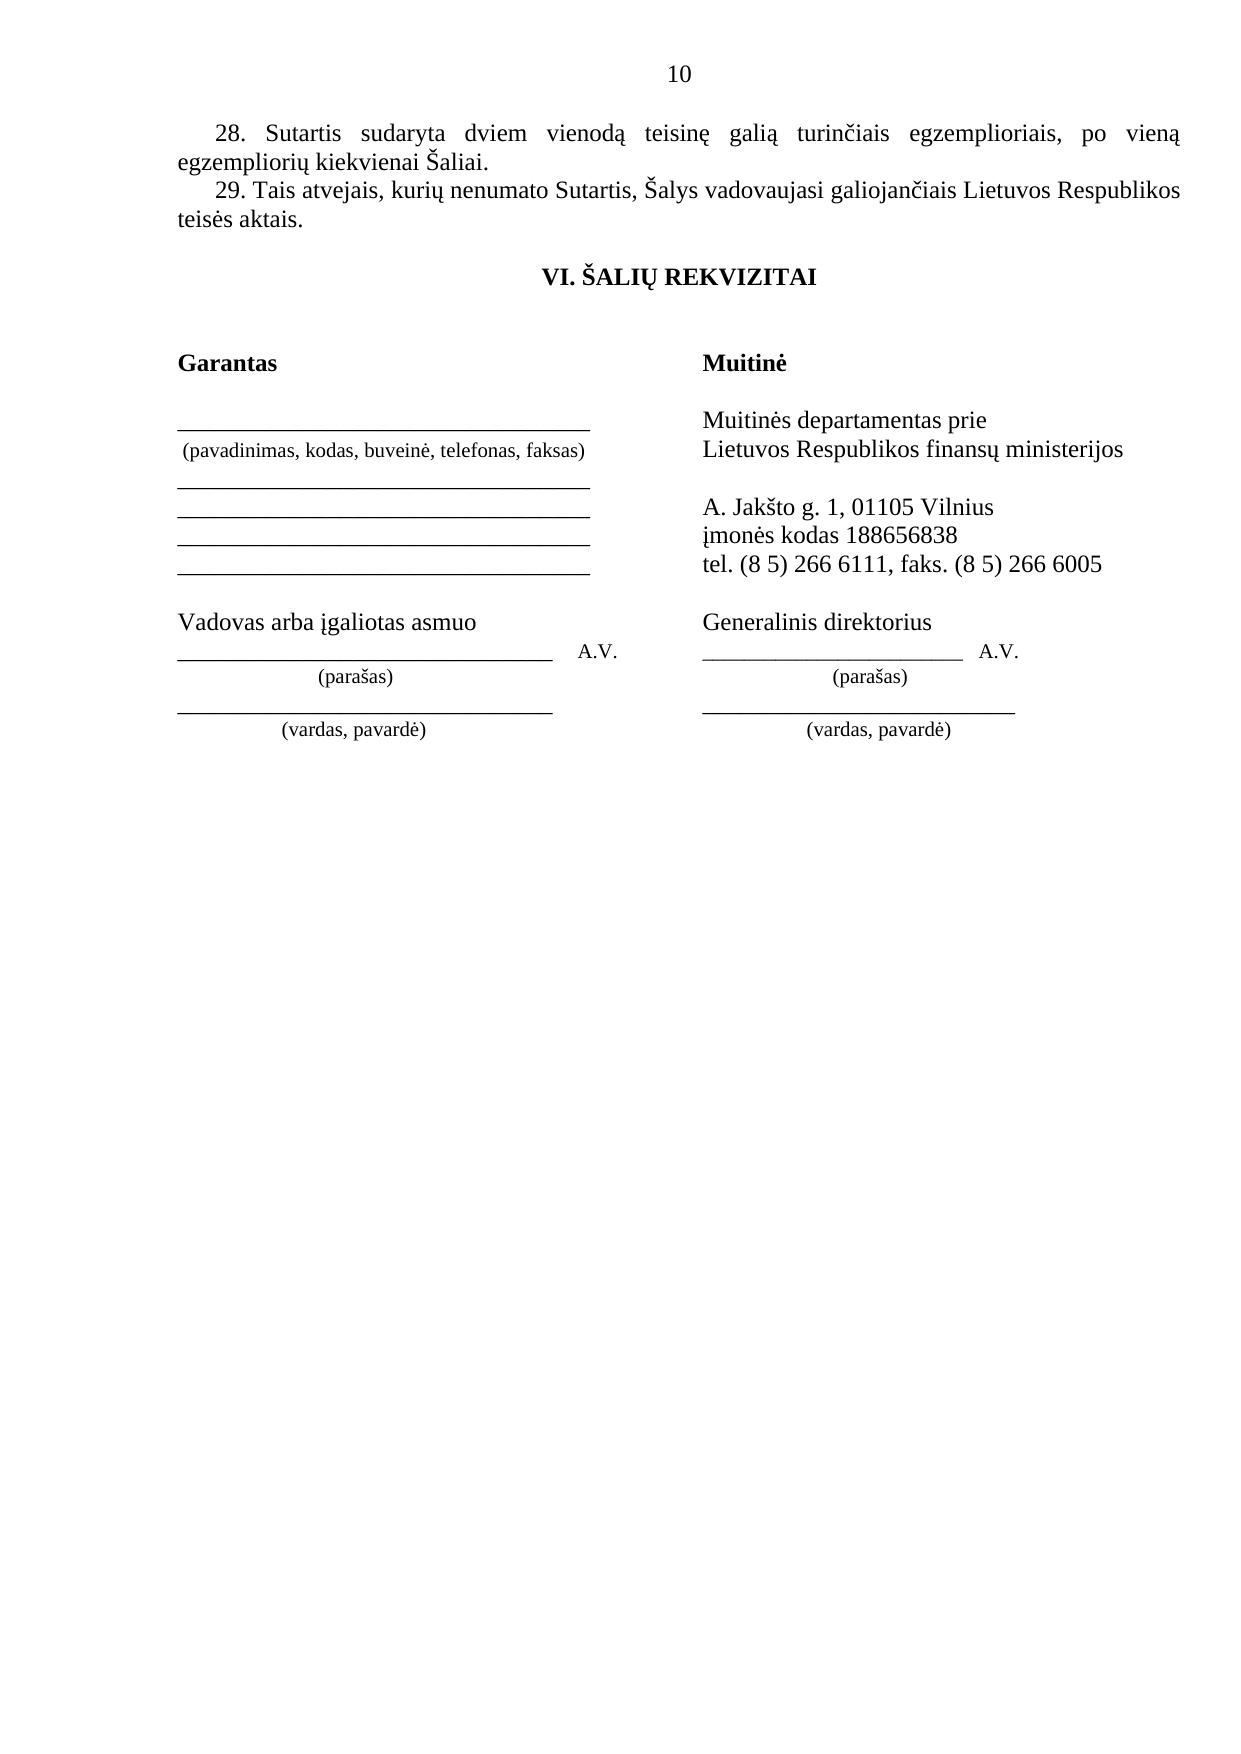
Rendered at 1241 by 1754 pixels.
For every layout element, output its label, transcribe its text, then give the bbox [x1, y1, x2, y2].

text VI. ŠALIŲ REKVIZITAI [177, 262, 1181, 291]
text (vardas, pavardė) (vardas, pavardė) [177, 717, 1181, 741]
text (pavadinimas, kodas, buveinė, telefonas, faksas) Lietuvos Respublikos finansų ministerijos [177, 434, 1181, 463]
text _________________________________ įmonės kodas 188656838 [177, 521, 1181, 549]
text 28. Sutartis sudaryta dviem vienodą teisinę galią turinčiais egzemplioriais, po vieną egzempliorių kiekvienai Šaliai. [177, 118, 1181, 176]
text _________________________________ tel. (8 5) 266 6111, faks. (8 5) 266 6005 [177, 549, 1181, 578]
text _________________________________ A. Jakšto g. 1, 01105 Vilnius [177, 492, 1181, 521]
text Vadovas arba įgaliotas asmuo Generalinis direktorius [177, 607, 1181, 636]
text _________________________________ Muitinės departamentas prie [177, 406, 1181, 434]
text ______________________________ A.V. _________________________ A.V. [177, 636, 1181, 664]
text _________________________________ [177, 463, 1181, 492]
text ______________________________ _________________________ [177, 688, 1181, 717]
text (parašas) (parašas) [177, 664, 1181, 688]
text 29. Tais atvejais, kurių nenumato Sutartis, Šalys vadovaujasi galiojančiais Lietuvos Respublikos teisės aktais. [177, 176, 1181, 233]
text Garantas Muitinė [177, 348, 1181, 377]
